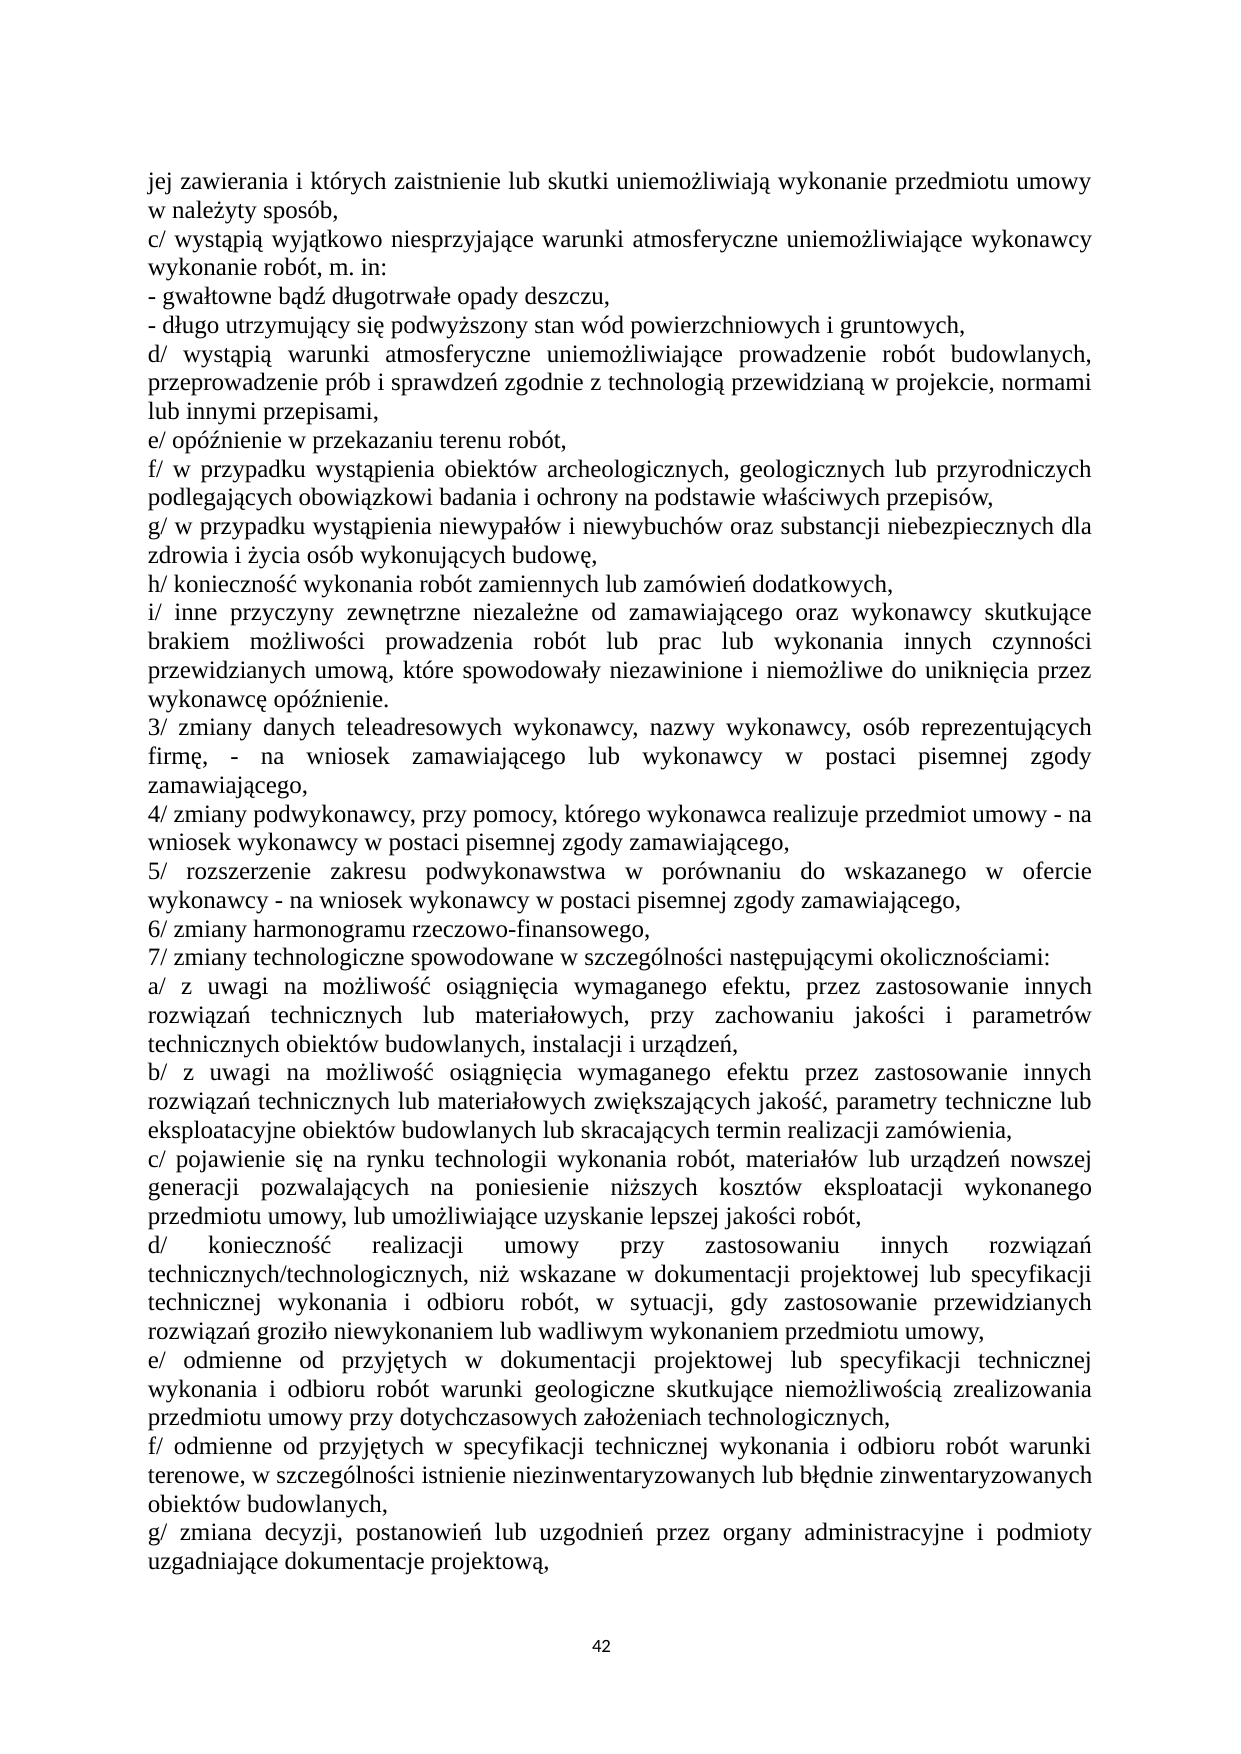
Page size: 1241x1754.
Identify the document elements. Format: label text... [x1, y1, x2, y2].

text g/ w przypadku wystąpienia niewypałów i niewybuchów oraz substancji niebezpiecznych dla zdrowia i życia osób wykonujących budowę, [148, 511, 1093, 569]
text g/ zmiana decyzji, postanowień lub uzgodnień przez organy administracyjne i podmioty uzgadniające dokumentacje projektową, [148, 1517, 1093, 1575]
text f/ w przypadku wystąpienia obiektów archeologicznych, geologicznych lub przyrodniczych podlegających obowiązkowi badania i ochrony na podstawie właściwych przepisów, [148, 454, 1093, 511]
text - gwałtowne bądź długotrwałe opady deszczu, [148, 281, 1093, 310]
text 4/ zmiany podwykonawcy, przy pomocy, którego wykonawca realizuje przedmiot umowy - na wniosek wykonawcy w postaci pisemnej zgody zamawiającego, [148, 799, 1093, 856]
text a/ z uwagi na możliwość osiągnięcia wymaganego efektu, przez zastosowanie innych rozwiązań technicznych lub materiałowych, przy zachowaniu jakości i parametrów technicznych obiektów budowlanych, instalacji i urządzeń, [148, 971, 1093, 1057]
text h/ konieczność wykonania robót zamiennych lub zamówień dodatkowych, [148, 569, 1093, 597]
text jej zawierania i których zaistnienie lub skutki uniemożliwiają wykonanie przedmiotu umowy w należyty sposób, [148, 166, 1093, 224]
text d/ konieczność realizacji umowy przy zastosowaniu innych rozwiązań technicznych/technologicznych, niż wskazane w dokumentacji projektowej lub specyfikacji technicznej wykonania i odbioru robót, w sytuacji, gdy zastosowanie przewidzianych rozwiązań groziło niewykonaniem lub wadliwym wykonaniem przedmiotu umowy, [148, 1230, 1093, 1345]
text c/ pojawienie się na rynku technologii wykonania robót, materiałów lub urządzeń nowszej generacji pozwalających na poniesienie niższych kosztów eksploatacji wykonanego przedmiotu umowy, lub umożliwiające uzyskanie lepszej jakości robót, [148, 1144, 1093, 1230]
text e/ opóźnienie w przekazaniu terenu robót, [148, 425, 1093, 454]
text 6/ zmiany harmonogramu rzeczowo-finansowego, [148, 914, 1093, 942]
text 3/ zmiany danych teleadresowych wykonawcy, nazwy wykonawcy, osób reprezentujących firmę, - na wniosek zamawiającego lub wykonawcy w postaci pisemnej zgody zamawiającego, [148, 712, 1093, 799]
text i/ inne przyczyny zewnętrzne niezależne od zamawiającego oraz wykonawcy skutkujące brakiem możliwości prowadzenia robót lub prac lub wykonania innych czynności przewidzianych umową, które spowodowały niezawinione i niemożliwe do uniknięcia przez wykonawcę opóźnienie. [148, 597, 1093, 712]
text f/ odmienne od przyjętych w specyfikacji technicznej wykonania i odbioru robót warunki terenowe, w szczególności istnienie niezinwentaryzowanych lub błędnie zinwentaryzowanych obiektów budowlanych, [148, 1431, 1093, 1517]
text e/ odmienne od przyjętych w dokumentacji projektowej lub specyfikacji technicznej wykonania i odbioru robót warunki geologiczne skutkujące niemożliwością zrealizowania przedmiotu umowy przy dotychczasowych założeniach technologicznych, [148, 1345, 1093, 1431]
text - długo utrzymujący się podwyższony stan wód powierzchniowych i gruntowych, [148, 310, 1093, 339]
text c/ wystąpią wyjątkowo niesprzyjające warunki atmosferyczne uniemożliwiające wykonawcy wykonanie robót, m. in: [148, 224, 1093, 281]
text 5/ rozszerzenie zakresu podwykonawstwa w porównaniu do wskazanego w ofercie wykonawcy - na wniosek wykonawcy w postaci pisemnej zgody zamawiającego, [148, 856, 1093, 914]
text d/ wystąpią warunki atmosferyczne uniemożliwiające prowadzenie robót budowlanych, przeprowadzenie prób i sprawdzeń zgodnie z technologią przewidzianą w projekcie, normami lub innymi przepisami, [148, 339, 1093, 425]
text 7/ zmiany technologiczne spowodowane w szczególności następującymi okolicznościami: [148, 942, 1093, 971]
text b/ z uwagi na możliwość osiągnięcia wymaganego efektu przez zastosowanie innych rozwiązań technicznych lub materiałowych zwiększających jakość, parametry techniczne lub eksploatacyjne obiektów budowlanych lub skracających termin realizacji zamówienia, [148, 1057, 1093, 1144]
